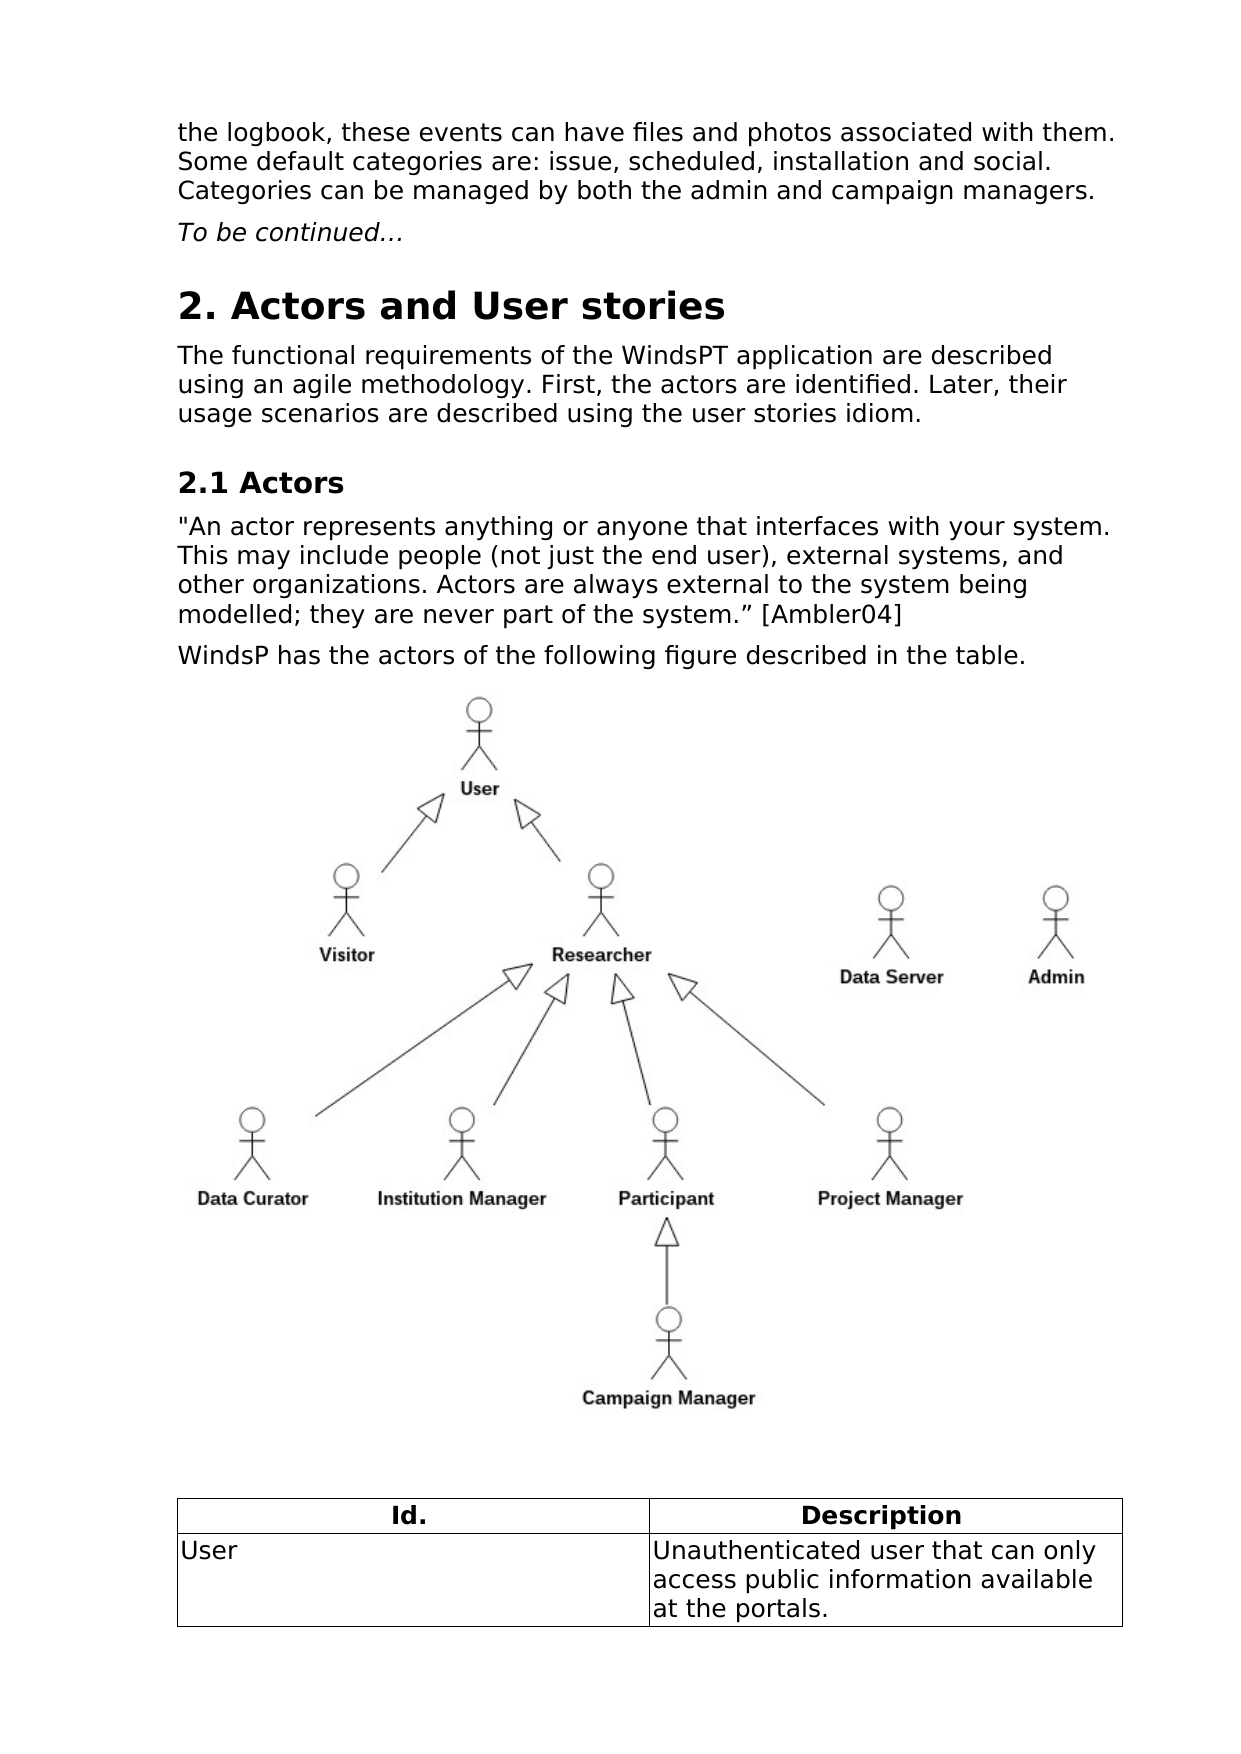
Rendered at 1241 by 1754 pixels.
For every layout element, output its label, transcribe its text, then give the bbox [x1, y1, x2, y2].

text the logbook, these events can have files and photos associated with them. Some default categories are: issue, scheduled, installation and social. Categories can be managed by both the admin and campaign managers. [177, 118, 1122, 206]
table_header Description [650, 1499, 1122, 1533]
subtitle 2.1 Actors [177, 466, 1122, 500]
table_header Id. [178, 1499, 649, 1533]
table_cell User [178, 1534, 649, 1626]
picture [177, 683, 1146, 1471]
text The functional requirements of the WindsPT application are described using an agile methodology. First, the actors are identified. Later, their usage scenarios are described using the user stories idiom. [177, 341, 1122, 428]
text To be continued… [177, 218, 1122, 247]
text "An actor represents anything or anyone that interfaces with your system. This may include people (not just the end user), external systems, and other organizations. Actors are always external to the system being modelled; they are never part of the system.” [Ambler04] [177, 512, 1122, 629]
table_cell Unauthenticated user that can only access public information available at the portals. [650, 1534, 1122, 1626]
subtitle 2. Actors and User stories [177, 285, 1122, 328]
text WindsP has the actors of the following figure described in the table. [177, 642, 1122, 671]
